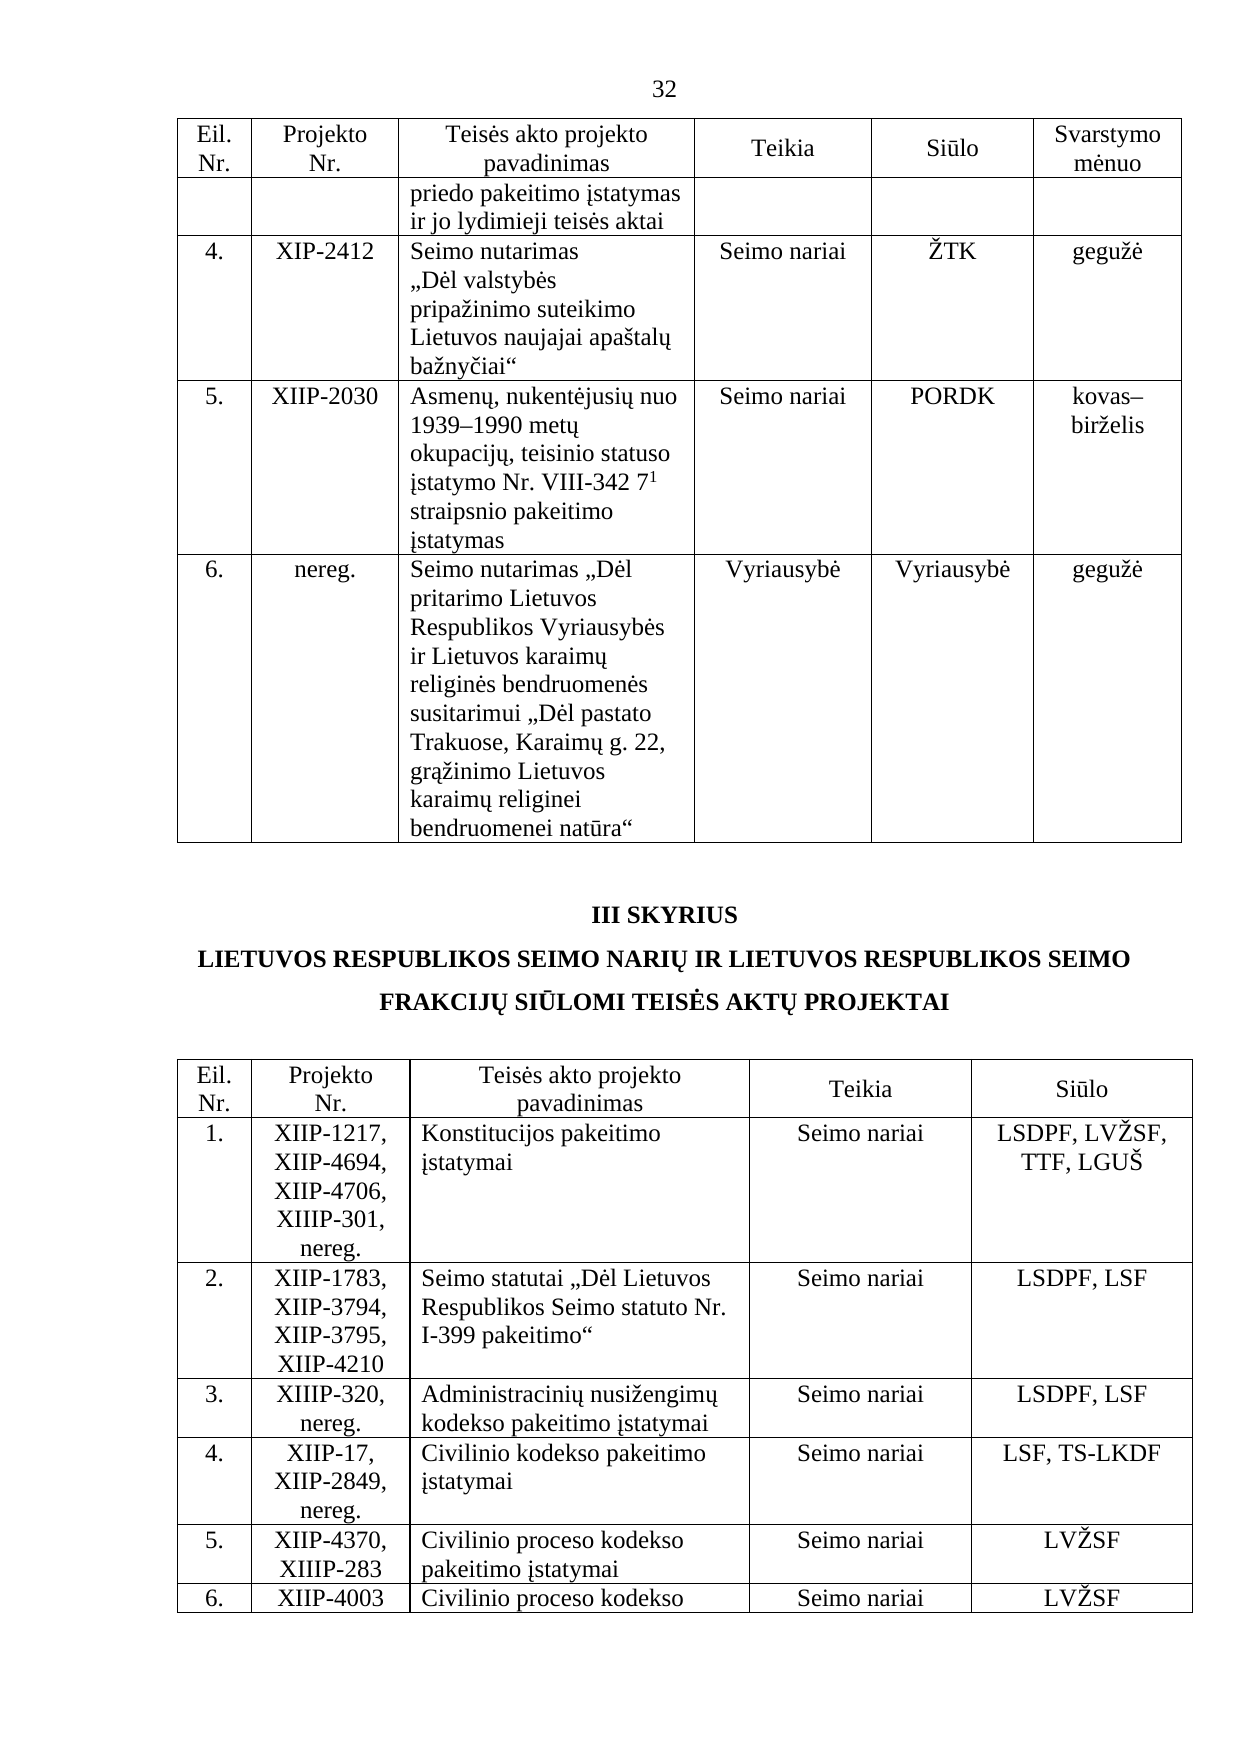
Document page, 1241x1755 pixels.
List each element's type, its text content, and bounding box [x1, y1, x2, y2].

table_header Siūlo [872, 119, 1033, 177]
table_header Siūlo [972, 1060, 1192, 1117]
table_cell 2. [178, 1263, 251, 1378]
table_cell Vyriausybė [695, 555, 871, 842]
table_cell XIP-2412 [252, 236, 398, 380]
table_header Teikia [695, 119, 871, 177]
table_header Projekto Nr. [252, 119, 398, 177]
table_cell gegužė [1034, 555, 1181, 842]
table_cell Seimo nariai [750, 1584, 971, 1612]
table_cell 5. [178, 1525, 251, 1582]
table_cell ŽTK [872, 236, 1033, 380]
table_cell XIIP-4370, XIIIP-283 [252, 1525, 409, 1582]
table_cell Civilinio proceso kodekso pakeitimo įstatymai [411, 1525, 749, 1582]
table_cell 3. [178, 1379, 251, 1437]
table_cell Seimo nariai [750, 1263, 971, 1378]
table_cell [252, 178, 398, 235]
table_cell Konstitucijos pakeitimo įstatymai [411, 1118, 749, 1262]
table_cell XIIP-17, XIIP-2849, nereg. [252, 1438, 409, 1524]
table_cell Civilinio kodekso pakeitimo įstatymai [411, 1438, 749, 1524]
table_cell LSDPF, LSF [972, 1263, 1192, 1378]
text LIETUVOS RESPUBLIKOS SEIMO NARIŲ IR LIETUVOS RESPUBLIKOS SEIMO FRAKCIJŲ SIŪLOMI TEISĖS AKTŲ PROJEKTAI [177, 944, 1152, 1016]
table_cell Seimo statutai „Dėl Lietuvos Respublikos Seimo statuto Nr. I-399 pakeitimo“ [411, 1263, 749, 1378]
table_cell XIIIP-320, nereg. [252, 1379, 409, 1437]
table_cell LVŽSF [972, 1584, 1192, 1612]
table_cell PORDK [872, 381, 1033, 553]
table_cell 4. [178, 1438, 251, 1524]
table_cell nereg. [252, 555, 398, 842]
table_cell Civilinio proceso kodekso [411, 1584, 749, 1612]
table_cell 1. [178, 1118, 251, 1262]
table_cell LSDPF, LSF [972, 1379, 1192, 1437]
table_cell 6. [178, 1584, 251, 1612]
table_cell LSDPF, LVŽSF, TTF, LGUŠ [972, 1118, 1192, 1262]
table_header Projekto Nr. [252, 1060, 409, 1117]
table_cell Seimo nariai [695, 381, 871, 553]
table_header Teisės akto projekto pavadinimas [411, 1060, 749, 1117]
table_cell 6. [178, 555, 251, 842]
table_cell XIIP-1217, XIIP-4694, XIIP-4706, XIIIP-301, nereg. [252, 1118, 409, 1262]
table_cell Seimo nutarimas „Dėl pritarimo Lietuvos Respublikos Vyriausybės ir Lietuvos karaimų religinės bendruomenės susitarimui „Dėl pastato Trakuose, Karaimų g. 22, grąžinimo Lietuvos karaimų religinei bendruomenei natūra“ [399, 555, 694, 842]
table_cell LVŽSF [972, 1525, 1192, 1582]
table_header Teikia [750, 1060, 971, 1117]
table_cell [872, 178, 1033, 235]
table_cell Asmenų, nukentėjusių nuo 1939–1990 metų okupacijų, teisinio statuso įstatymo Nr. VIII-342 71 straipsnio pakeitimo įstatymas [399, 381, 694, 553]
table_cell [178, 178, 251, 235]
table_header Eil. Nr. [178, 119, 251, 177]
table_cell LSF, TS-LKDF [972, 1438, 1192, 1524]
table_cell 4. [178, 236, 251, 380]
table_cell XIIP-2030 [252, 381, 398, 553]
table_cell Vyriausybė [872, 555, 1033, 842]
table_cell Administracinių nusižengimų kodekso pakeitimo įstatymai [411, 1379, 749, 1437]
table_header Teisės akto projekto pavadinimas [399, 119, 694, 177]
table_cell gegužė [1034, 236, 1181, 380]
table_cell Seimo nariai [750, 1525, 971, 1582]
table_cell Seimo nutarimas „Dėl valstybės pripažinimo suteikimo Lietuvos naujajai apaštalų bažnyčiai“ [399, 236, 694, 380]
table_cell Seimo nariai [750, 1118, 971, 1262]
table_cell priedo pakeitimo įstatymas ir jo lydimieji teisės aktai [399, 178, 694, 235]
table_cell kovas– birželis [1034, 381, 1181, 553]
text III SKYRIUS [177, 901, 1152, 929]
table_cell Seimo nariai [750, 1438, 971, 1524]
table_cell 5. [178, 381, 251, 553]
table_cell [1034, 178, 1181, 235]
table_header Svarstymo mėnuo [1034, 119, 1181, 177]
table_cell XIIP-1783, XIIP-3794, XIIP-3795, XIIP-4210 [252, 1263, 409, 1378]
table_cell XIIP-4003 [252, 1584, 409, 1612]
table_cell Seimo nariai [695, 236, 871, 380]
table_cell Seimo nariai [750, 1379, 971, 1437]
table_header Eil. Nr. [178, 1060, 251, 1117]
table_cell [695, 178, 871, 235]
